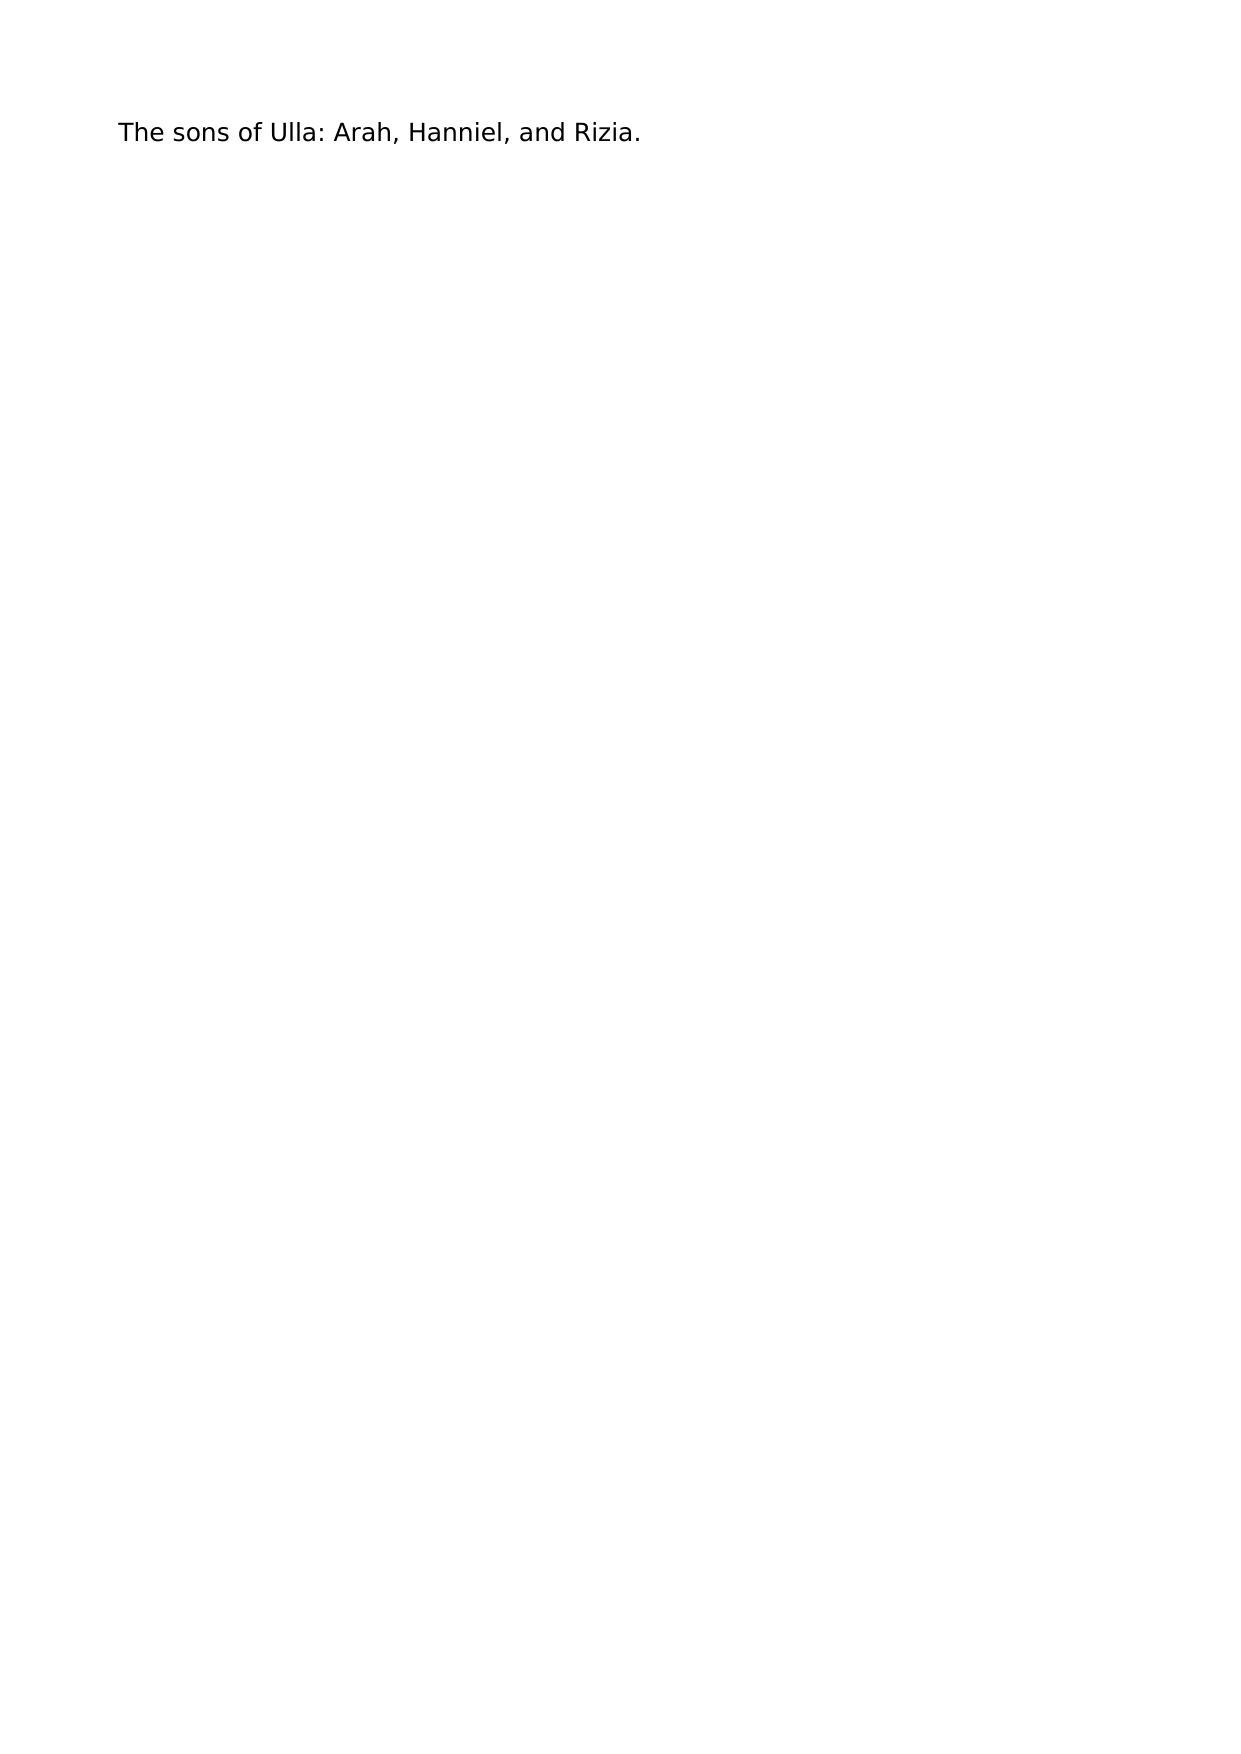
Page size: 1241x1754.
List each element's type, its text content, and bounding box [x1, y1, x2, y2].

text The sons of Ulla: Arah, Hanniel, and Rizia. [118, 118, 1122, 147]
